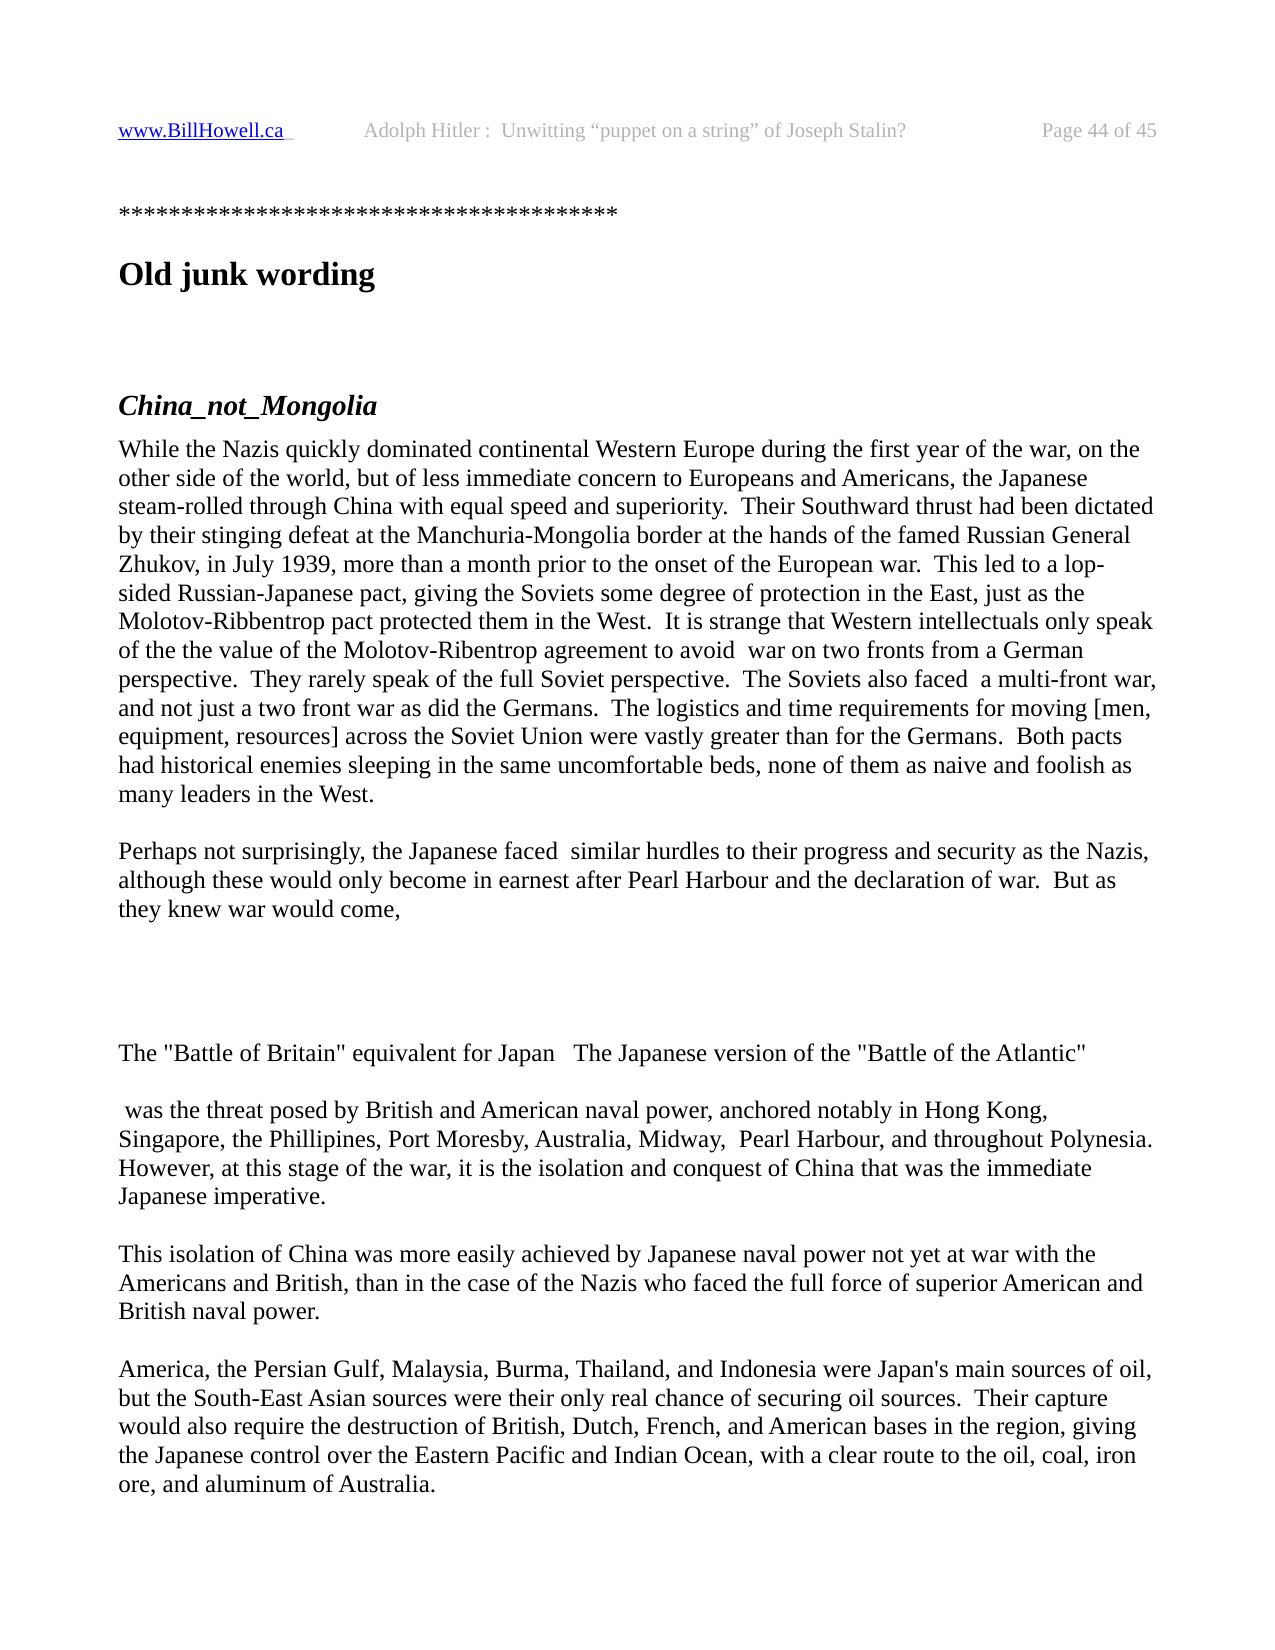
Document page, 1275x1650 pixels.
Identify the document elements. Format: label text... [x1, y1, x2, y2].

text The "Battle of Britain" equivalent for Japan The Japanese version of the "Battle of the Atlantic" [118, 1038, 1157, 1066]
text Perhaps not surprisingly, the Japanese faced similar hurdles to their progress and security as the Nazis, although these would only become in earnest after Pearl Harbour and the declaration of war. But as they knew war would come, [118, 836, 1157, 923]
subtitle China_not_Mongolia [118, 388, 1157, 421]
text This isolation of China was more easily achieved by Japanese naval power not yet at war with the Americans and British, than in the case of the Nazis who faced the full force of superior American and British naval power. [118, 1239, 1157, 1325]
text was the threat posed by British and American naval power, anchored notably in Hong Kong, Singapore, the Phillipines, Port Moresby, Australia, Midway, Pearl Harbour, and throughout Polynesia. However, at this stage of the war, it is the isolation and conquest of China that was the immediate Japanese imperative. [118, 1095, 1157, 1210]
text While the Nazis quickly dominated continental Western Europe during the first year of the war, on the other side of the world, but of less immediate concern to Europeans and Americans, the Japanese steam-rolled through China with equal speed and superiority. Their Southward thrust had been dictated by their stinging defeat at the Manchuria-Mongolia border at the hands of the famed Russian General Zhukov, in July 1939, more than a month prior to the onset of the European war. This led to a lop-sided Russian-Japanese pact, giving the Soviets some degree of protection in the East, just as the Molotov-Ribbentrop pact protected them in the West. It is strange that Western intellectuals only speak of the the value of the Molotov-Ribentrop agreement to avoid war on two fronts from a German perspective. They rarely speak of the full Soviet perspective. The Soviets also faced a multi-front war, and not just a two front war as did the Germans. The logistics and time requirements for moving [men, equipment, resources] across the Soviet Union were vastly greater than for the Germans. Both pacts had historical enemies sleeping in the same uncomfortable beds, none of them as naive and foolish as many leaders in the West. [118, 434, 1157, 808]
text **************************************** [118, 200, 1157, 229]
subtitle Old junk wording [118, 254, 1157, 293]
text America, the Persian Gulf, Malaysia, Burma, Thailand, and Indonesia were Japan's main sources of oil, but the South-East Asian sources were their only real chance of securing oil sources. Their capture would also require the destruction of British, Dutch, French, and American bases in the region, giving the Japanese control over the Eastern Pacific and Indian Ocean, with a clear route to the oil, coal, iron ore, and aluminum of Australia. [118, 1354, 1157, 1498]
